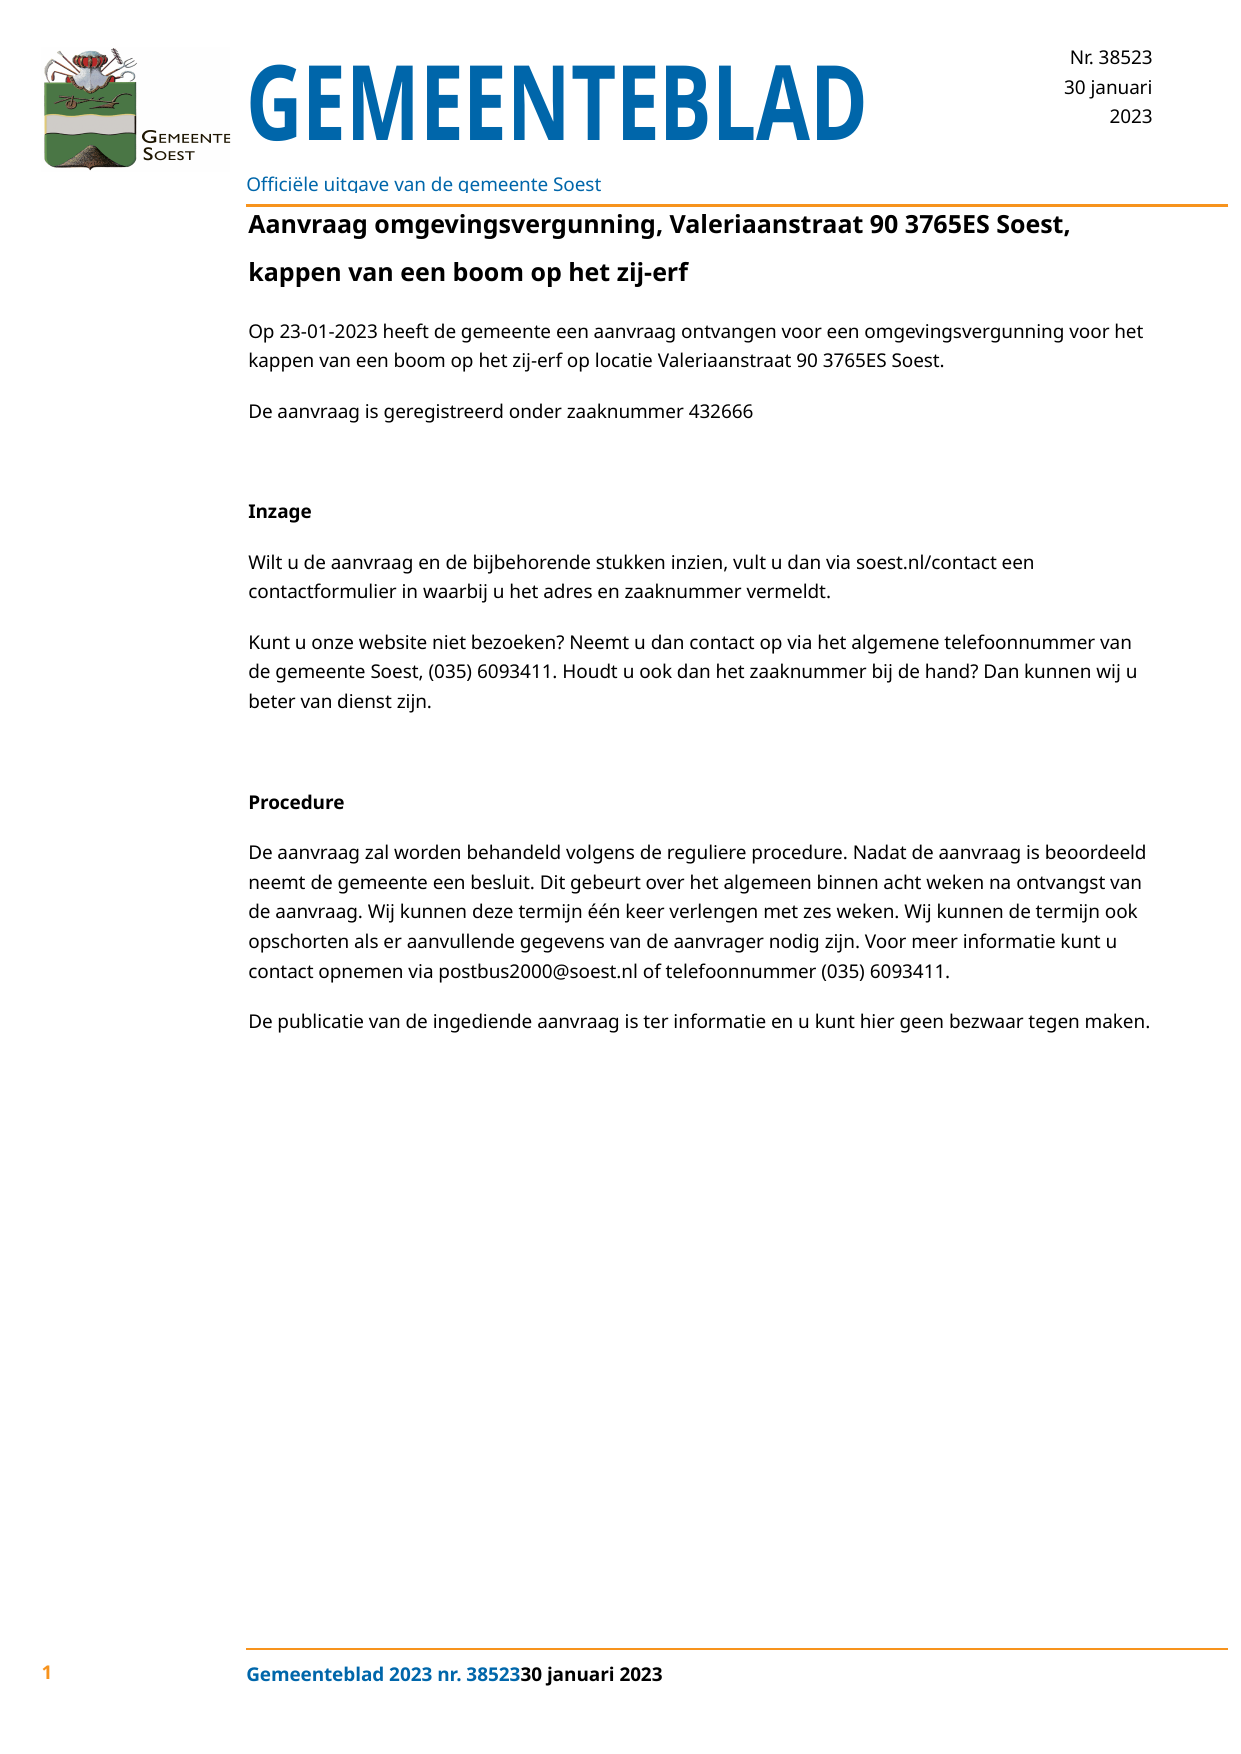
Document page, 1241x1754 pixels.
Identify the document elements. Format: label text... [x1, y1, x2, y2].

text De aanvraag is geregistreerd onder zaaknummer 432666 [248, 398, 1152, 424]
text Op 23-01-2023 heeft de gemeente een aanvraag ontvangen voor een omgevingsvergunning voor het kappen van een boom op het zij-erf op locatie Valeriaanstraat 90 3765ES Soest. [248, 318, 1152, 373]
text Kunt u onze website niet bezoeken? Neemt u dan contact op via het algemene telefoonnummer van de gemeente Soest, (035) 6093411. Houdt u ook dan het zaaknummer bij de hand? Dan kunnen wij u beter van dienst zijn. [248, 629, 1152, 714]
picture [41, 47, 231, 172]
text De aanvraag zal worden behandeld volgens de reguliere procedure. Nadat de aanvraag is beoordeeld neemt de gemeente een besluit. Dit gebeurt over het algemeen binnen acht weken na ontvangst van de aanvraag. Wij kunnen deze termijn één keer verlengen met zes weken. Wij kunnen de termijn ook opschorten als er aanvullende gegevens van de aanvrager nodig zijn. Voor meer informatie kunt u contact opnemen via postbus2000@soest.nl of telefoonnummer (035) 6093411. [248, 839, 1152, 984]
text Inzage [248, 499, 1152, 524]
text Aanvraag omgevingsvergunning, Valeriaanstraat 90 3765ES Soest, kappen van een boom op het zij-erf [248, 207, 1152, 288]
text Procedure [248, 789, 1152, 815]
text De publicatie van de ingediende aanvraag is ter informatie en u kunt hier geen bezwaar tegen maken. [248, 1008, 1152, 1034]
text Wilt u de aanvraag en de bijbehorende stukken inzien, vult u dan via soest.nl/contact een contactformulier in waarbij u het adres en zaaknummer vermeldt. [248, 549, 1152, 604]
